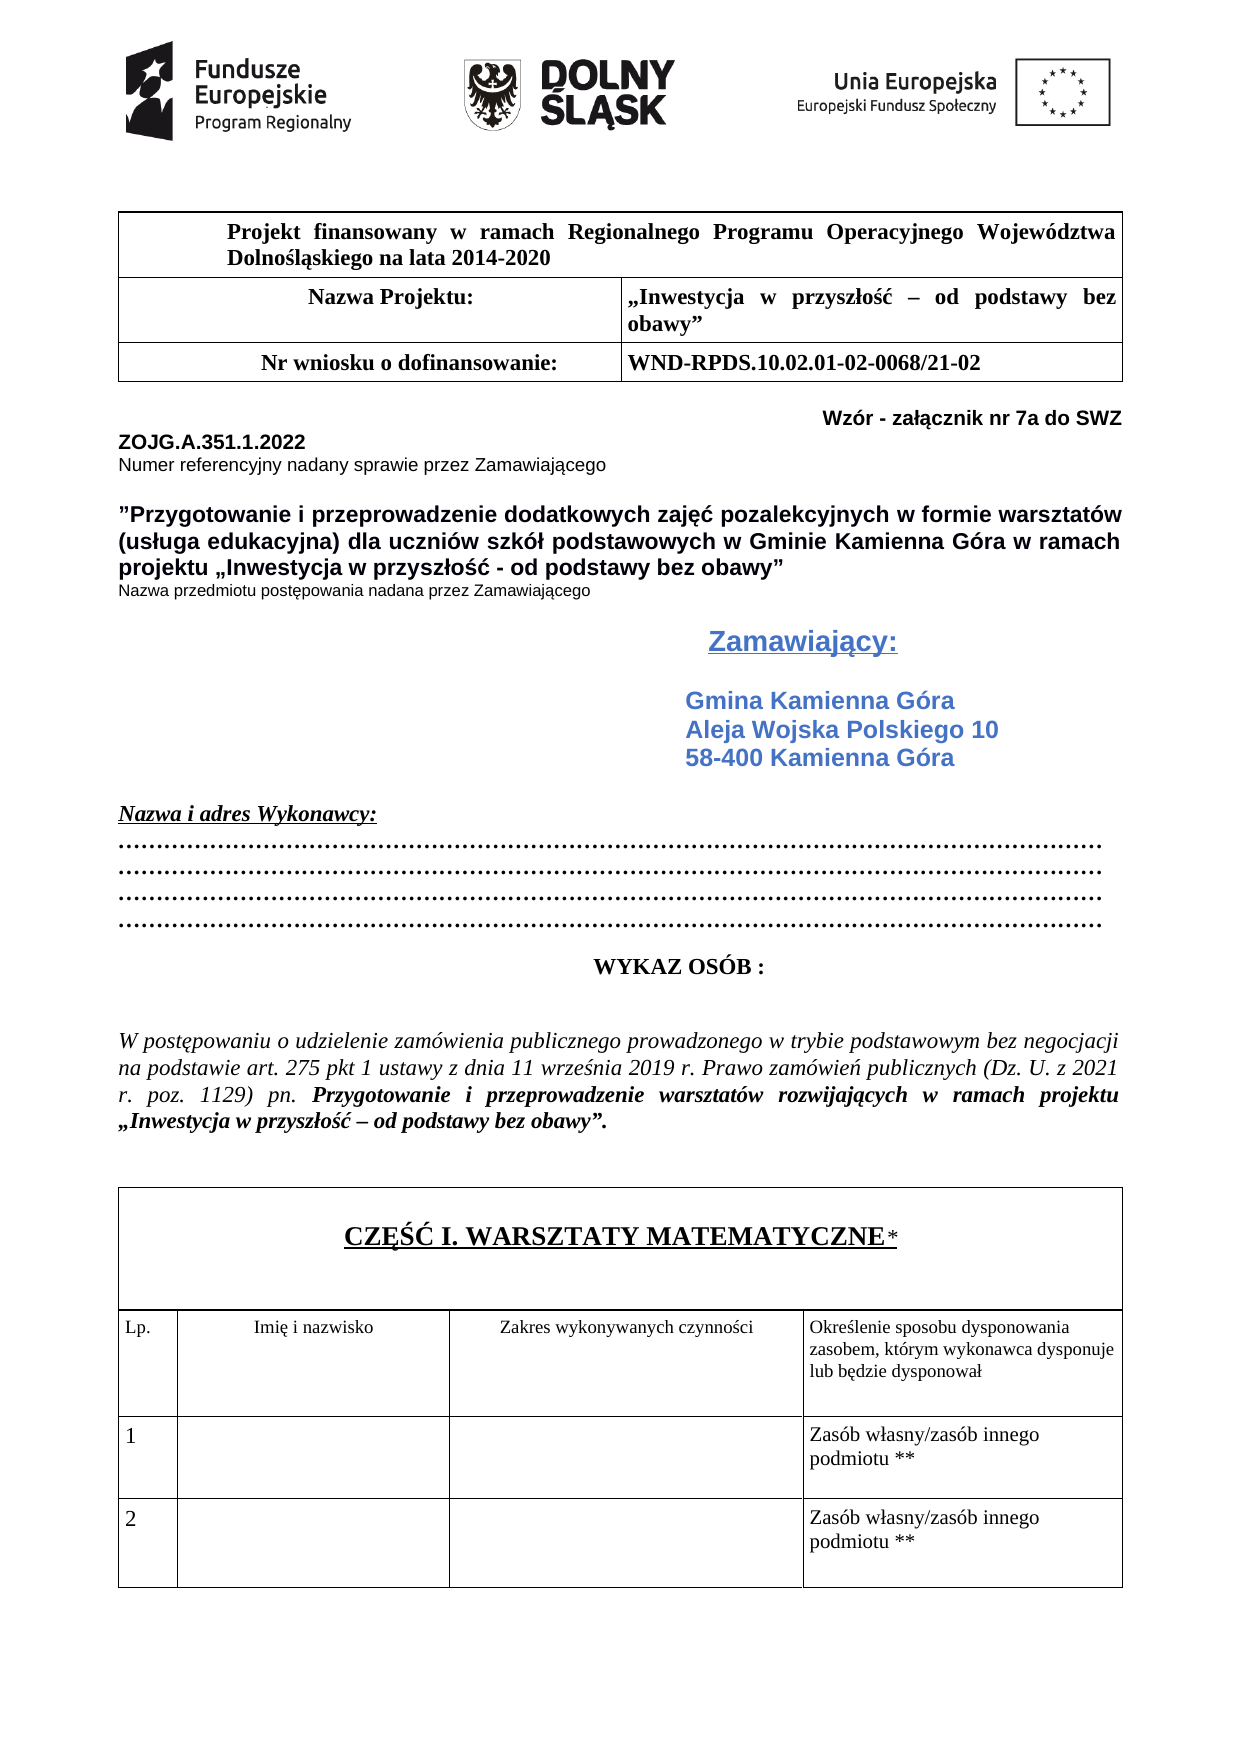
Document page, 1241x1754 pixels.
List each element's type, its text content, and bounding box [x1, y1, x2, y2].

text ”Przygotowanie i przeprowadzenie dodatkowych zajęć pozalekcyjnych w formie warsztatów (usługa edukacyjna) dla uczniów szkół podstawowych w Gminie Kamienna Góra w ramach projektu „Inwestycja w przyszłość - od podstawy bez obawy” [118, 501, 1122, 581]
text Zamawiający: [708, 600, 1122, 657]
table_cell Określenie sposobu dysponowania zasobem, którym wykonawca dysponuje lub będzie dysponował [804, 1311, 1122, 1416]
table_header CZĘŚĆ I. WARSZTATY MATEMATYCZNE* [119, 1188, 1122, 1309]
table_cell WND-RPDS.10.02.01-02-0068/21-02 [622, 343, 1122, 381]
text Numer referencyjny nadany sprawie przez Zamawiającego [118, 453, 1122, 475]
table_cell Imię i nazwisko [178, 1311, 449, 1416]
table_cell „Inwestycja w przyszłość – od podstawy bez obawy” [622, 278, 1122, 342]
table_cell Zasób własny/zasób innego podmiotu ** [804, 1417, 1122, 1498]
table_cell Zakres wykonywanych czynności [450, 1311, 802, 1416]
text ………………………………………………………………………………………………………………………………………………………………………………………………………………………………………………………………………………………………………………………………………………………………………………………………………………………………………………………………………… [118, 827, 1122, 932]
table_cell [178, 1417, 449, 1498]
table_cell [450, 1499, 802, 1587]
table_cell Nazwa Projektu: [119, 278, 621, 342]
table_cell Lp. [119, 1311, 177, 1416]
text WYKAZ OSÓB : [593, 953, 1122, 979]
table_cell 2 [119, 1499, 177, 1587]
table_header Projekt finansowany w ramach Regionalnego Programu Operacyjnego Województwa Dolnośląskiego na lata 2014-2020 [119, 213, 1122, 277]
table_cell [450, 1417, 802, 1498]
text Gmina Kamienna Góra [685, 686, 1122, 715]
text ZOJG.A.351.1.2022 [118, 429, 1122, 453]
text W postępowaniu o udzielenie zamówienia publicznego prowadzonego w trybie podstawowym bez negocjacji na podstawie art. 275 pkt 1 ustawy z dnia 11 września 2019 r. Prawo zamówień publicznych (Dz. U. z 2021 r. poz. 1129) pn. Przygotowanie i przeprowadzenie warsztatów rozwijających w ramach projektu „Inwestycja w przyszłość – od podstawy bez obawy”. [118, 1027, 1120, 1133]
table_cell [178, 1499, 449, 1587]
text Wzór - załącznik nr 7a do SWZ [118, 406, 1122, 429]
table_cell Nr wniosku o dofinansowanie: [119, 343, 621, 381]
text 58-400 Kamienna Góra [685, 743, 1122, 772]
table_cell Zasób własny/zasób innego podmiotu ** [804, 1499, 1122, 1587]
text Aleja Wojska Polskiego 10 [685, 715, 1122, 743]
text Nazwa i adres Wykonawcy: [118, 798, 1122, 827]
text Nazwa przedmiotu postępowania nadana przez Zamawiającego [118, 581, 1122, 600]
table_cell 1 [119, 1417, 177, 1498]
picture [377, 798, 386, 822]
